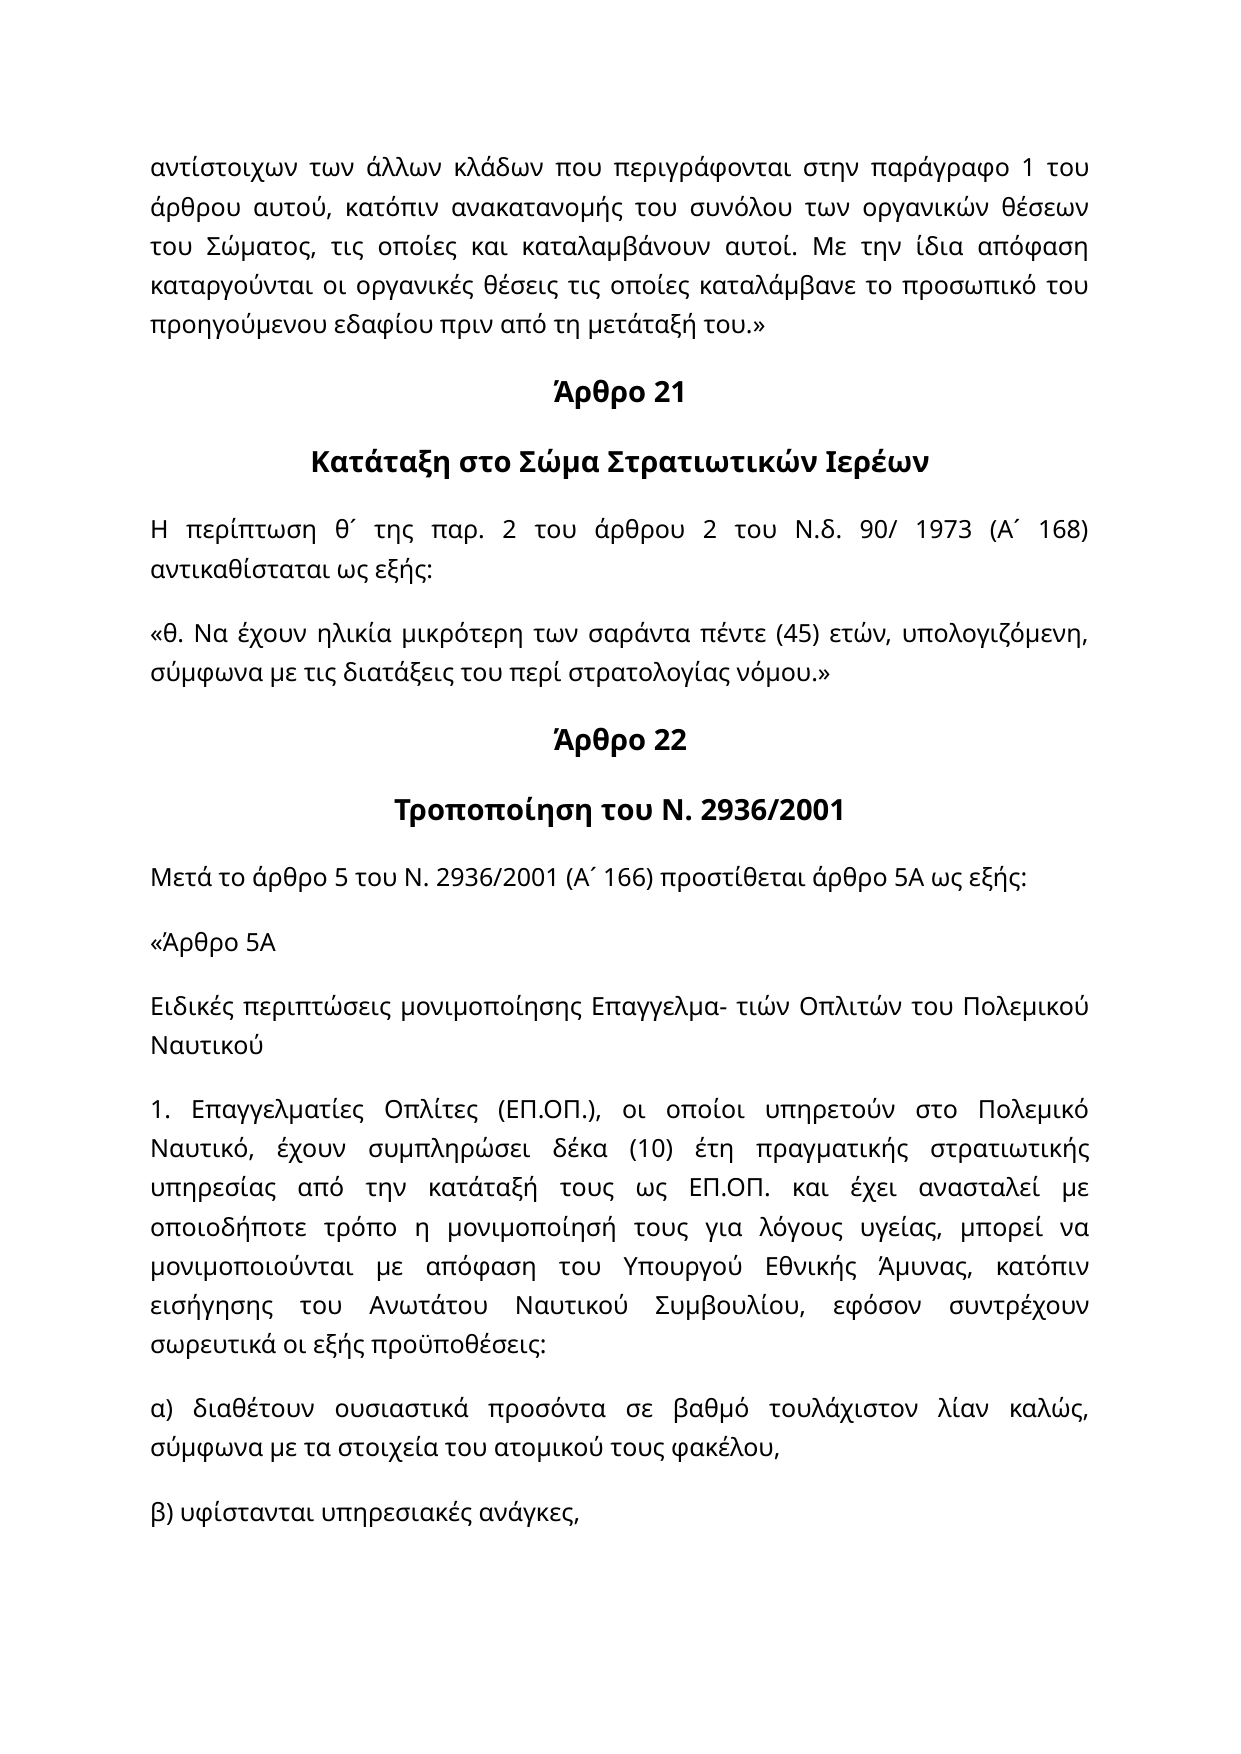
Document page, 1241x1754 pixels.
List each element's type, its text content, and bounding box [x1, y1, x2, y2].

subtitle Άρθρο 22 [150, 719, 1090, 758]
text Ειδικές περιπτώσεις μονιμοποίησης Επαγγελμα- τιών Οπλιτών του Πολεμικού Ναυτικού [150, 988, 1090, 1062]
text Η περίπτωση θ´ της παρ. 2 του άρθρου 2 του N.δ. 90/ 1973 (Α´ 168) αντικαθίσταται ως εξής: [150, 512, 1090, 585]
text αντίστοιχων των άλλων κλάδων που περιγράφονται στην παράγραφο 1 του άρθρου αυτού, κατόπιν ανακατανομής του συνόλου των οργανικών θέσεων του Σώματος, τις οποίες και καταλαμβάνουν αυτοί. Με την ίδια απόφαση καταργούνται οι οργανικές θέσεις τις οποίες καταλάμβανε το προσωπικό του προηγούμενου εδαφίου πριν από τη μετάταξή του.» [150, 150, 1090, 341]
text 1. Επαγγελματίες Οπλίτες (ΕΠ.ΟΠ.), οι οποίοι υπηρετούν στο Πολεμικό Ναυτικό, έχουν συμπληρώσει δέκα (10) έτη πραγματικής στρατιωτικής υπηρεσίας από την κατάταξή τους ως ΕΠ.ΟΠ. και έχει ανασταλεί με οποιοδήποτε τρόπο η μονιμοποίησή τους για λόγους υγείας, μπορεί να μονιμοποιούνται με απόφαση του Υπουργού Εθνικής Άμυνας, κατόπιν εισήγησης του Ανωτάτου Ναυτικού Συμβουλίου, εφόσον συντρέχουν σωρευτικά οι εξής προϋποθέσεις: [150, 1092, 1090, 1361]
subtitle Κατάταξη στο Σώμα Στρατιωτικών Ιερέων [150, 441, 1090, 481]
text «θ. Να έχουν ηλικία μικρότερη των σαράντα πέντε (45) ετών, υπολογιζόμενη, σύμφωνα με τις διατάξεις του περί στρατολογίας νόμου.» [150, 615, 1090, 689]
text Μετά το άρθρο 5 του Ν. 2936/2001 (A´ 166) προστίθεται άρθρο 5Α ως εξής: [150, 860, 1090, 894]
subtitle Άρθρο 21 [150, 371, 1090, 411]
text β) υφίστανται υπηρεσιακές ανάγκες, [150, 1494, 1090, 1528]
text α) διαθέτουν ουσιαστικά προσόντα σε βαθμό τουλάχιστον λίαν καλώς, σύμφωνα με τα στοιχεία του ατομικού τους φακέλου, [150, 1391, 1090, 1464]
text «Άρθρο 5A [150, 924, 1090, 958]
subtitle Τροποποίηση του Ν. 2936/2001 [150, 789, 1090, 829]
